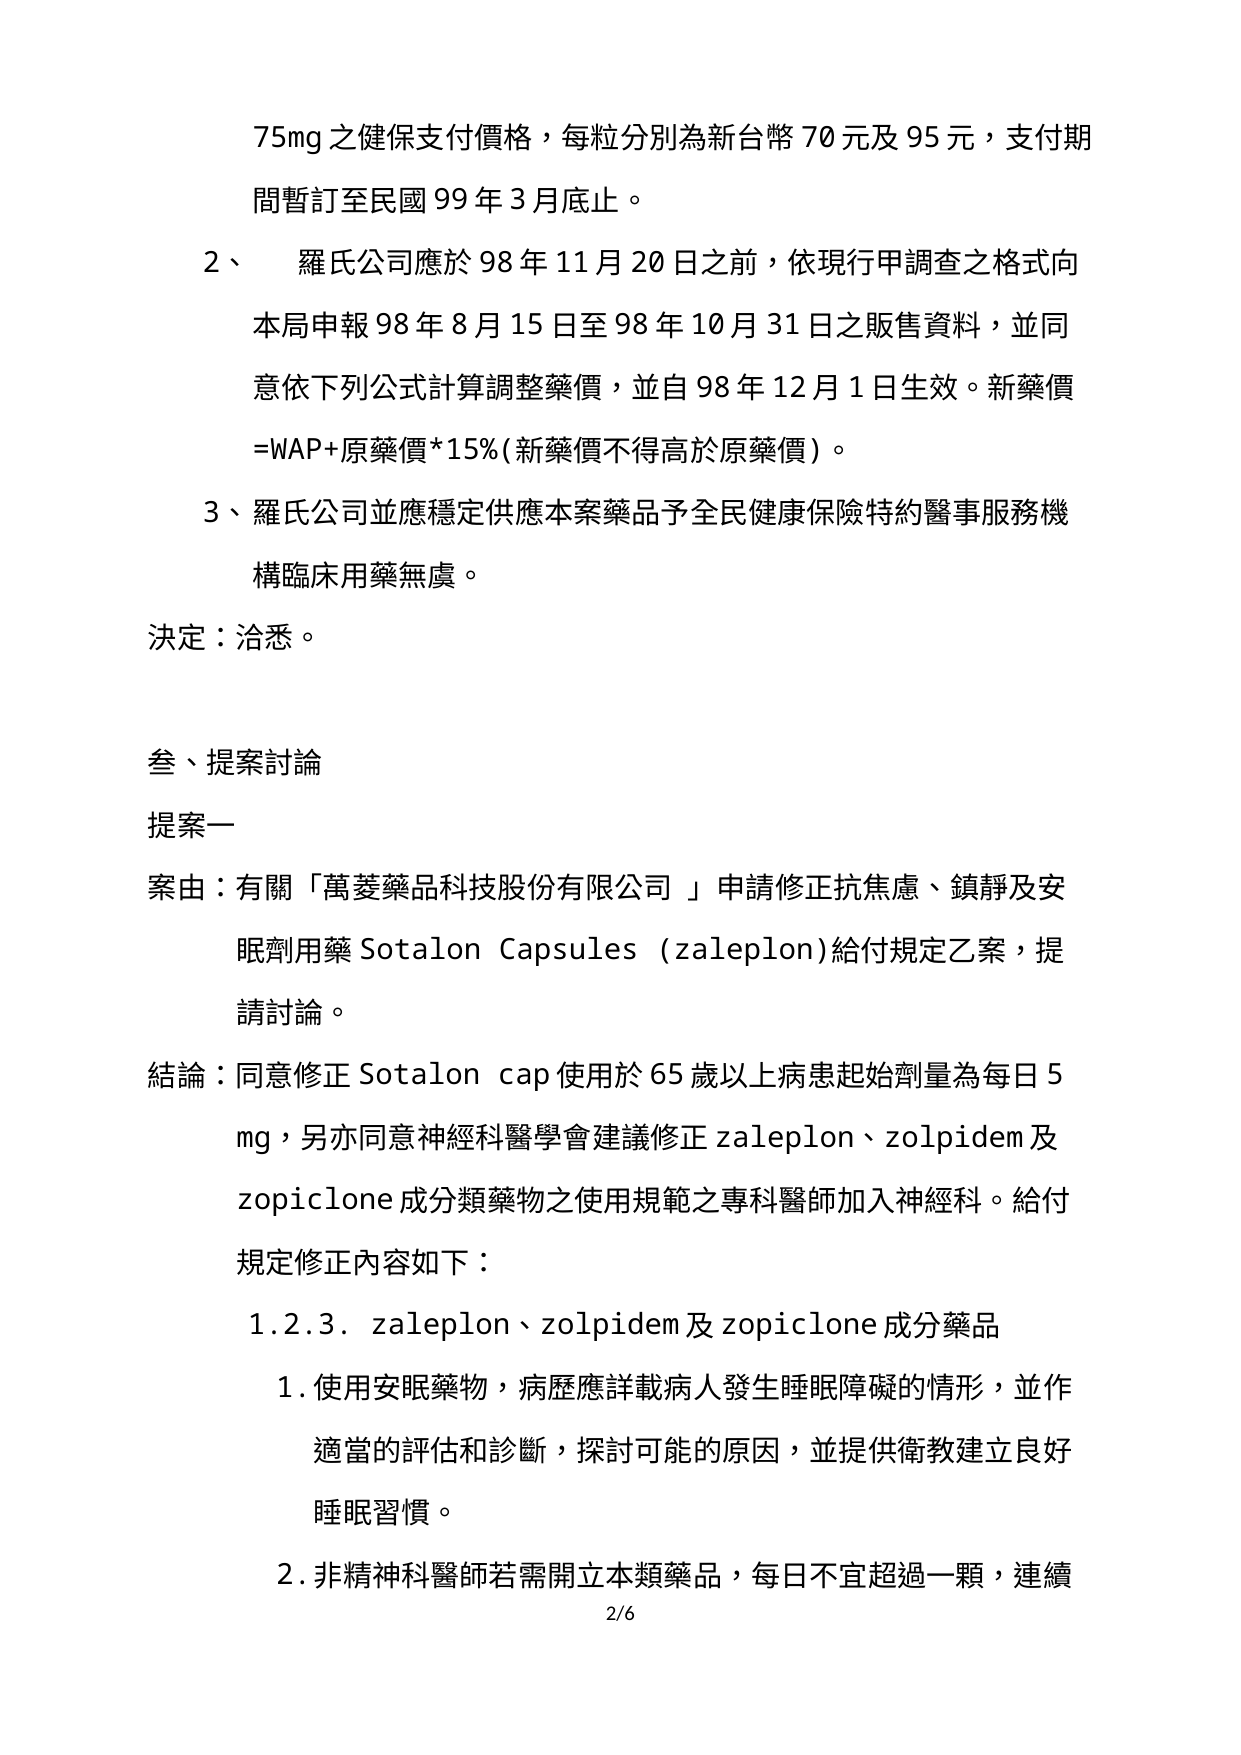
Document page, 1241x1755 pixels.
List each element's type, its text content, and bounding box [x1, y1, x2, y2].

list 羅氏公司應於98年11月20日之前，依現行甲調查之格式向本局申報98年8月15日至98年10月31日之販售資料，並同意依下列公式計算調整藥價，並自98年12月1日生效。新藥價=WAP+原藥價*15%(新藥價不得高於原藥價)。 [202, 219, 1093, 469]
text 2. 非精神科醫師若需開立本類藥品，每日不宜超過一顆，連續 [276, 1532, 1093, 1594]
text 案由：有關「萬菱藥品科技股份有限公司 」申請修正抗焦慮、鎮靜及安眠劑用藥Sotalon Capsules (zaleplon)給付規定乙案，提請討論。 [148, 844, 1093, 1032]
text 叁、提案討論 [148, 719, 1093, 782]
text 決定：洽悉。 [148, 594, 1093, 657]
text 1. 使用安眠藥物，病歷應詳載病人發生睡眠障礙的情形，並作適當的評估和診斷，探討可能的原因，並提供衛教建立良好睡眠習慣。 [276, 1344, 1093, 1532]
list 羅氏公司並應穩定供應本案藥品予全民健康保險特約醫事服務機構臨床用藥無虞。 [202, 469, 1093, 594]
text 結論：同意修正Sotalon cap使用於65歲以上病患起始劑量為每日5 mg，另亦同意神經科醫學會建議修正zaleplon、zolpidem及zopiclone成分類藥物之使用規範之專科醫師加入神經科。給付規定修正內容如下： [148, 1032, 1093, 1282]
text 1.2.3. zaleplon、zolpidem及zopiclone成分藥品 [248, 1282, 1093, 1344]
text 提案一 [148, 782, 1093, 844]
list 75mg之健保支付價格，每粒分別為新台幣70元及95元，支付期間暫訂至民國99年3月底止。 [202, 94, 1093, 219]
